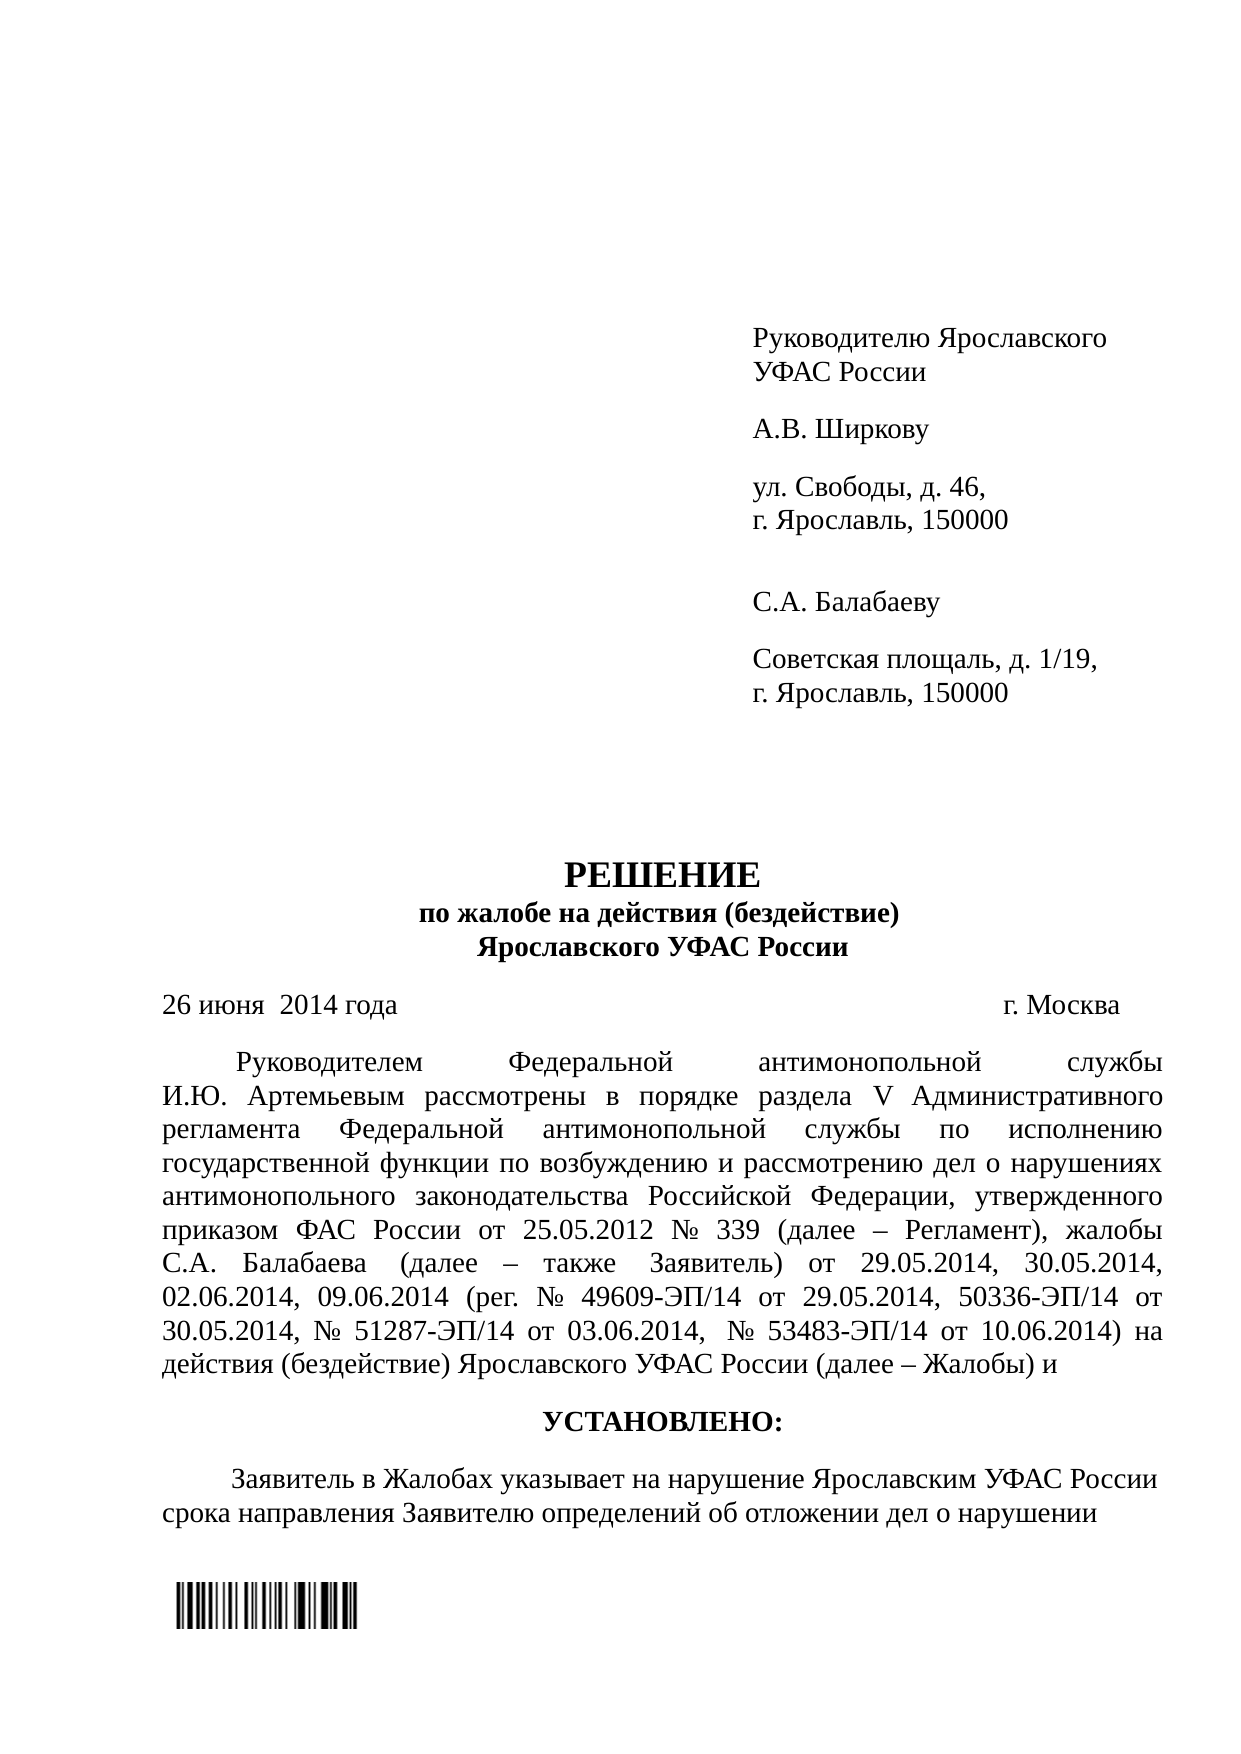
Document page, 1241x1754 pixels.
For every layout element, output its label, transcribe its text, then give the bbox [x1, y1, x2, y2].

text УФАС России [752, 354, 1163, 387]
text 26 июня 2014 года г. Москва [162, 987, 1163, 1020]
text Руководителю Ярославского [752, 320, 1163, 354]
text Заявитель в Жалобах указывает на нарушение Ярославским УФАС России срока направления Заявителю определений об отложении дел о нарушении [162, 1461, 1163, 1528]
text Руководителем Федеральной антимонопольной службы И.Ю. Артемьевым рассмотрены в порядке раздела V Административного регламента Федеральной антимонопольной службы по исполнению государственной функции по возбуждению и рассмотрению дел о нарушениях антимонопольного законодательства Российской Федерации, утвержденного приказом ФАС России от 25.05.2012 № 339 (далее – Регламент), жалобы С.А. Балабаева (далее – также Заявитель) от 29.05.2014, 30.05.2014, 02.06.2014, 09.06.2014 (рег. № 49609-ЭП/14 от 29.05.2014, 50336-ЭП/14 от 30.05.2014, № 51287-ЭП/14 от 03.06.2014, № 53483-ЭП/14 от 10.06.2014) на действия (бездействие) Ярославского УФАС России (далее – Жалобы) и [162, 1044, 1163, 1380]
text С.А. Балабаеву [752, 584, 1163, 618]
picture [161, 1582, 375, 1629]
text г. Ярославль, 150000 [752, 502, 1163, 536]
text А.В. Ширкову [752, 411, 1163, 445]
subtitle РЕШЕНИЕ [162, 852, 1163, 896]
text Ярославского УФАС России [162, 929, 1163, 963]
text по жалобе на действия (бездействие) [162, 896, 1163, 929]
text УСТАНОВЛЕНО: [162, 1404, 1163, 1437]
text ул. Свободы, д. 46, [723, 469, 1163, 502]
text г. Ярославль, 150000 [752, 675, 1163, 709]
text Советская площаль, д. 1/19, [752, 642, 1163, 675]
